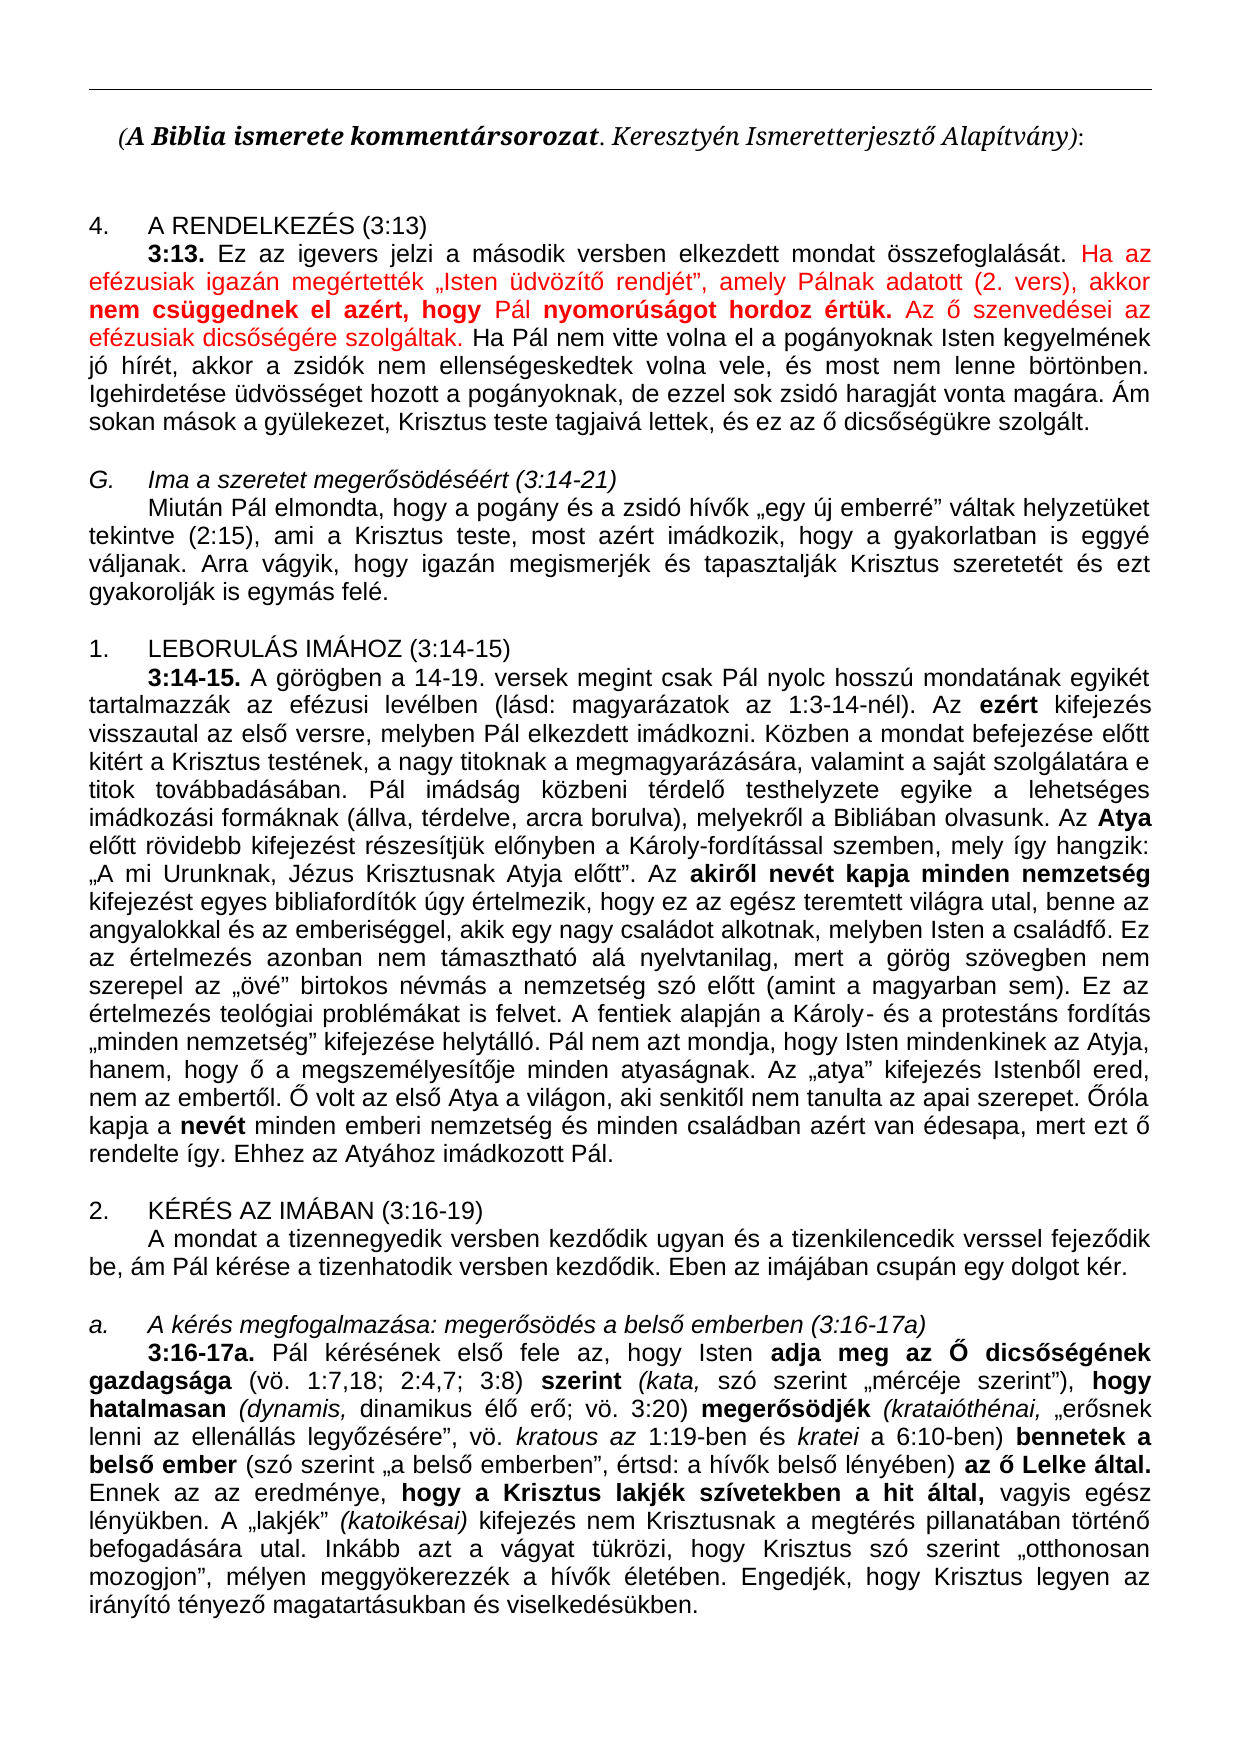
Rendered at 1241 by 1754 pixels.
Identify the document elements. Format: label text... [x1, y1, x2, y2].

text a. A kérés megfogalmazása: megerősödés a belső emberben (3:16-17a) [88, 1311, 1152, 1339]
text 1. LEBORULÁS IMÁHOZ (3:14-15) [88, 635, 1152, 663]
text G. Ima a szeretet megerősödéséért (3:14-21) [88, 466, 1152, 494]
text A mondat a tizennegyedik versben kezdődik ugyan és a tizenkilencedik verssel fejeződik be, ám Pál kérése a tizenhatodik versben kezdődik. Eben az imájában csupán egy dolgot kér. [88, 1225, 1152, 1281]
text Miután Pál elmondta, hogy a pogány és a zsidó hívők „egy új emberré” váltak helyzetüket tekintve (2:15), ami a Krisztus teste, most azért imádkozik, hogy a gyakorlatban is eggyé váljanak. Arra vágyik, hogy igazán megismerjék és tapasztalják Krisztus szeretetét és ezt gyakorolják is egymás felé. [88, 494, 1152, 606]
text (A Biblia ismerete kommentársorozat. Keresztyén Ismeretterjesztő Alapítvány): [88, 90, 1152, 182]
text 2. KÉRÉS AZ IMÁBAN (3:16-19) [88, 1197, 1152, 1225]
text 3:14-15. A görögben a 14-19. versek megint csak Pál nyolc hosszú mondatának egyikét tartalmazzák az efézusi levélben (lásd: magyarázatok az 1:3-14-nél). Az ezért kifejezés visszautal az első versre, melyben Pál elkezdett imádkozni. Közben a mondat befejezése előtt kitért a Krisztus testének, a nagy titoknak a megmagyarázására, valamint a saját szolgálatára e titok továbbadásában. Pál imádság közbeni térdelő testhelyzete egyike a lehetséges imádkozási formáknak (állva, térdelve, arcra borulva), melyekről a Bibliában olvasunk. Az Atya előtt rövidebb kifejezést részesítjük előnyben a Károly-fordítással szemben, mely így hangzik: „A mi Urunknak, Jézus Krisztusnak Atyja előtt”. Az akiről nevét kapja minden nemzetség kifejezést egyes bibliafordítók úgy értelmezik, hogy ez az egész teremtett világra utal, benne az angyalokkal és az emberiséggel, akik egy nagy családot alkotnak, melyben Isten a családfő. Ez az értelmezés azonban nem támasztható alá nyelvtanilag, mert a görög szövegben nem szerepel az „övé” birtokos névmás a nemzetség szó előtt (amint a magyarban sem). Ez az értelmezés teológiai problémákat is felvet. A fentiek alapján a Károly‑ és a protestáns fordítás „minden nemzetség” kifejezése helytálló. Pál nem azt mondja, hogy Isten mindenkinek az Atyja, hanem, hogy ő a megszemélyesítője minden atyaságnak. Az „atya” kifejezés Istenből ered, nem az embertől. Ő volt az első Atya a világon, aki senkitől nem tanulta az apai szerepet. Őróla kapja a nevét minden emberi nemzetség és minden családban azért van édesapa, mert ezt ő rendelte így. Ehhez az Atyához imádkozott Pál. [88, 663, 1152, 1168]
text 3:13. Ez az igevers jelzi a második versben elkezdett mondat összefoglalását. Ha az efézusiak igazán megértették „Isten üdvözítő rendjét”, amely Pálnak adatott (2. vers), akkor nem csüggednek el azért, hogy Pál nyomorúságot hordoz értük. Az ő szenvedései az efézusiak dicsőségére szolgáltak. Ha Pál nem vitte volna el a pogányoknak Isten kegyelmének jó hírét, akkor a zsidók nem ellenségeskedtek volna vele, és most nem lenne börtönben. Igehirdetése üdvösséget hozott a pogányoknak, de ezzel sok zsidó haragját vonta magára. Ám sokan mások a gyülekezet, Krisztus teste tagjaivá lettek, és ez az ő dicsőségükre szolgált. [88, 240, 1152, 436]
text 3:16-17a. Pál kérésének első fele az, hogy Isten adja meg az Ő dicsőségének gazdagsága (vö. 1:7,18; 2:4,7; 3:8) szerint (kata, szó szerint „mércéje szerint”), hogy hatalmasan (dynamis, dinamikus élő erő; vö. 3:20) megerősödjék (krataióthénai, „erősnek lenni az ellenállás legyőzésére”, vö. kratous az 1:19-ben és kratei a 6:10-ben) bennetek a belső ember (szó szerint „a belső emberben”, értsd: a hívők belső lényében) az ő Lelke által. Ennek az az eredménye, hogy a Krisztus lakjék szívetekben a hit által, vagyis egész lényükben. A „lakjék” (katoikésai) kifejezés nem Krisztusnak a megtérés pillanatában történő befogadására utal. Inkább azt a vágyat tükrözi, hogy Krisztus szó szerint „otthonosan mozogjon”, mélyen meggyökerezzék a hívők életében. Engedjék, hogy Krisztus legyen az irányító tényező magatartásukban és viselkedésükben. [88, 1339, 1152, 1619]
text 4. A RENDELKEZÉS (3:13) [88, 212, 1152, 240]
